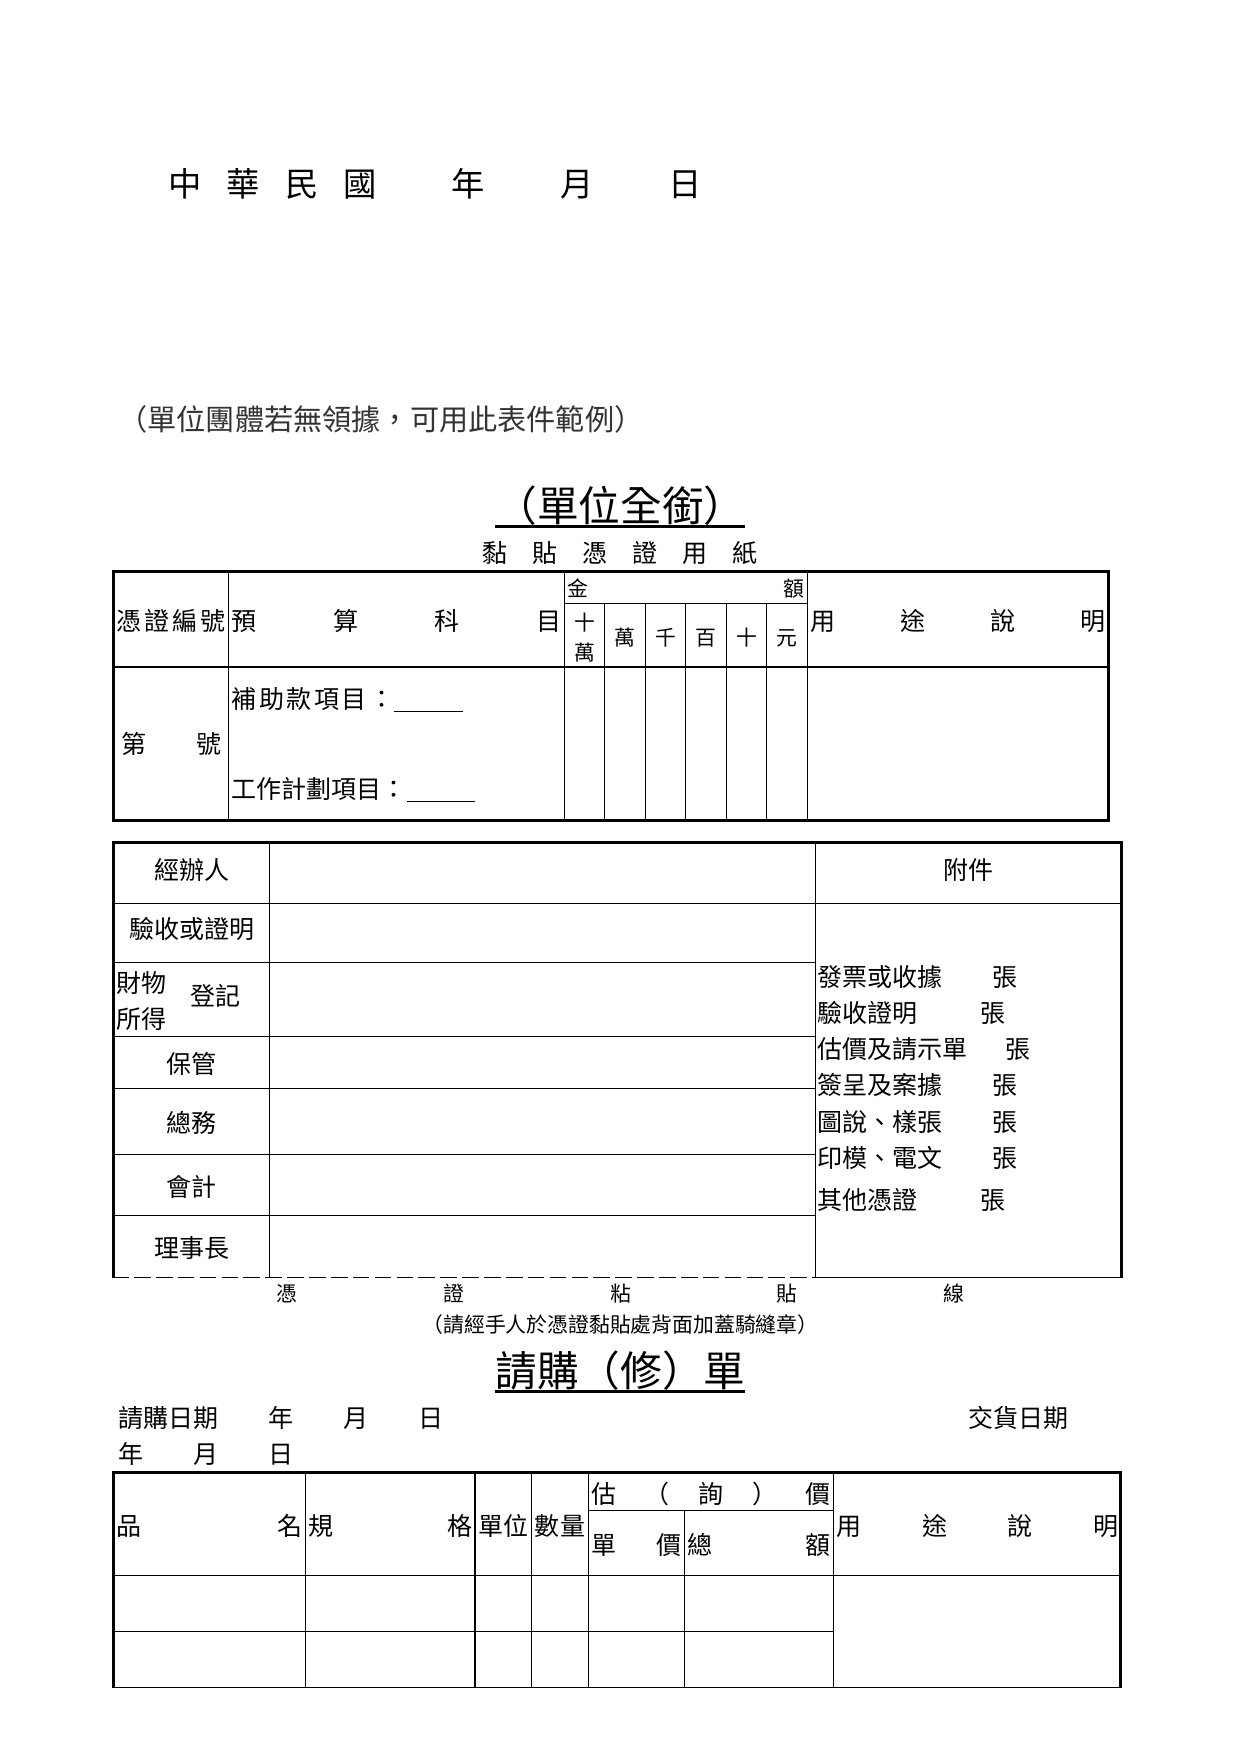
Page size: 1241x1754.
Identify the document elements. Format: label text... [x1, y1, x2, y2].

table_cell 萬 [605, 604, 645, 666]
table_cell [532, 1632, 588, 1687]
table_header 品名 [115, 1474, 305, 1574]
table_cell [476, 1576, 531, 1631]
table_cell [808, 668, 1107, 819]
table_cell 保管 [115, 1037, 269, 1088]
table_cell 單價 [589, 1511, 684, 1574]
table_cell 總額 [685, 1511, 833, 1574]
table_cell [270, 1155, 815, 1215]
text （單位全銜） [118, 473, 1122, 533]
table_header 單位 [476, 1474, 531, 1574]
table_header 規格 [306, 1474, 474, 1574]
table_cell [476, 1632, 531, 1687]
table_cell 理事長 [115, 1216, 269, 1277]
table_cell 第 號 [115, 668, 228, 819]
table_header 附件 [816, 844, 1120, 903]
table_header [270, 844, 815, 903]
table_cell 十萬 [565, 604, 604, 666]
table_cell [685, 1576, 833, 1631]
table_cell 元 [767, 604, 807, 666]
table_header 用途說明 [808, 573, 1107, 666]
table_cell 發票或收據 張 驗收證明 張 估價及請示單 張 簽呈及案據 張 圖說、樣張 張 印模、電文 張 其他憑證 張 [816, 904, 1120, 1277]
table_header 估（詢）價 [589, 1474, 833, 1510]
table_header 經辦人 [115, 844, 269, 903]
table_cell [306, 1576, 474, 1631]
table_cell [270, 1089, 815, 1154]
text 請購（修）單 [118, 1338, 1122, 1398]
text 補助款計新台幣 佰 拾 萬 仟 佰 拾 元整。 確實無訛。 出 納(得為經手人)： 會 計(不得兼任出納)： 理 事 長： 存款 金融機構： 分行名稱： 存款帳號： （請一併附上存款簿封面影本） 會 址： 聯絡電話： 國稅局核發之統一編號： （若無統一編號請續填以下資料）： 中 華 民 國 年 月 日 [118, 106, 1122, 206]
table_cell [589, 1632, 684, 1687]
text （單位團體若無領據，可用此表件範例） [118, 406, 1122, 440]
table_header 預算科目 [229, 573, 564, 666]
table_cell 總務 [115, 1089, 269, 1154]
table_cell [270, 1037, 815, 1088]
table_cell [270, 1216, 815, 1277]
table_cell [589, 1576, 684, 1631]
text （請經手人於憑證黏貼處背面加蓋騎縫章） [118, 1308, 1122, 1338]
text 黏 貼 憑 證 用 紙 [118, 533, 1122, 569]
table_cell 千 [646, 604, 685, 666]
table_cell [115, 1632, 305, 1687]
table_cell 財物 所得 [115, 963, 269, 1036]
text 憑 證 粘 貼 線 [118, 1278, 1122, 1308]
table_cell [532, 1576, 588, 1631]
table_cell [306, 1632, 474, 1687]
table_cell [270, 904, 815, 962]
table_header 金額 [565, 573, 807, 603]
table_cell 十 [727, 604, 766, 666]
table_header 數量 [532, 1474, 588, 1574]
table_header 憑證編號 [115, 573, 228, 666]
table_cell 會計 [115, 1155, 269, 1215]
table_cell [686, 668, 726, 819]
table_cell [646, 668, 685, 819]
table_cell [115, 1576, 305, 1631]
table_cell [685, 1632, 833, 1687]
table_cell [834, 1576, 1119, 1687]
table_cell 驗收或證明 [115, 904, 269, 962]
table_cell 補助款項目： 工作計劃項目： [229, 668, 564, 819]
table_cell [270, 963, 815, 1036]
table_cell [727, 668, 766, 819]
table_cell 百 [686, 604, 726, 666]
table_cell [767, 668, 807, 819]
table_header 用途說明 [834, 1474, 1119, 1574]
table_cell [565, 668, 604, 819]
table_cell [605, 668, 645, 819]
text 請購日期 年 月 日 交貨日期 年 月 日 [118, 1398, 1122, 1471]
